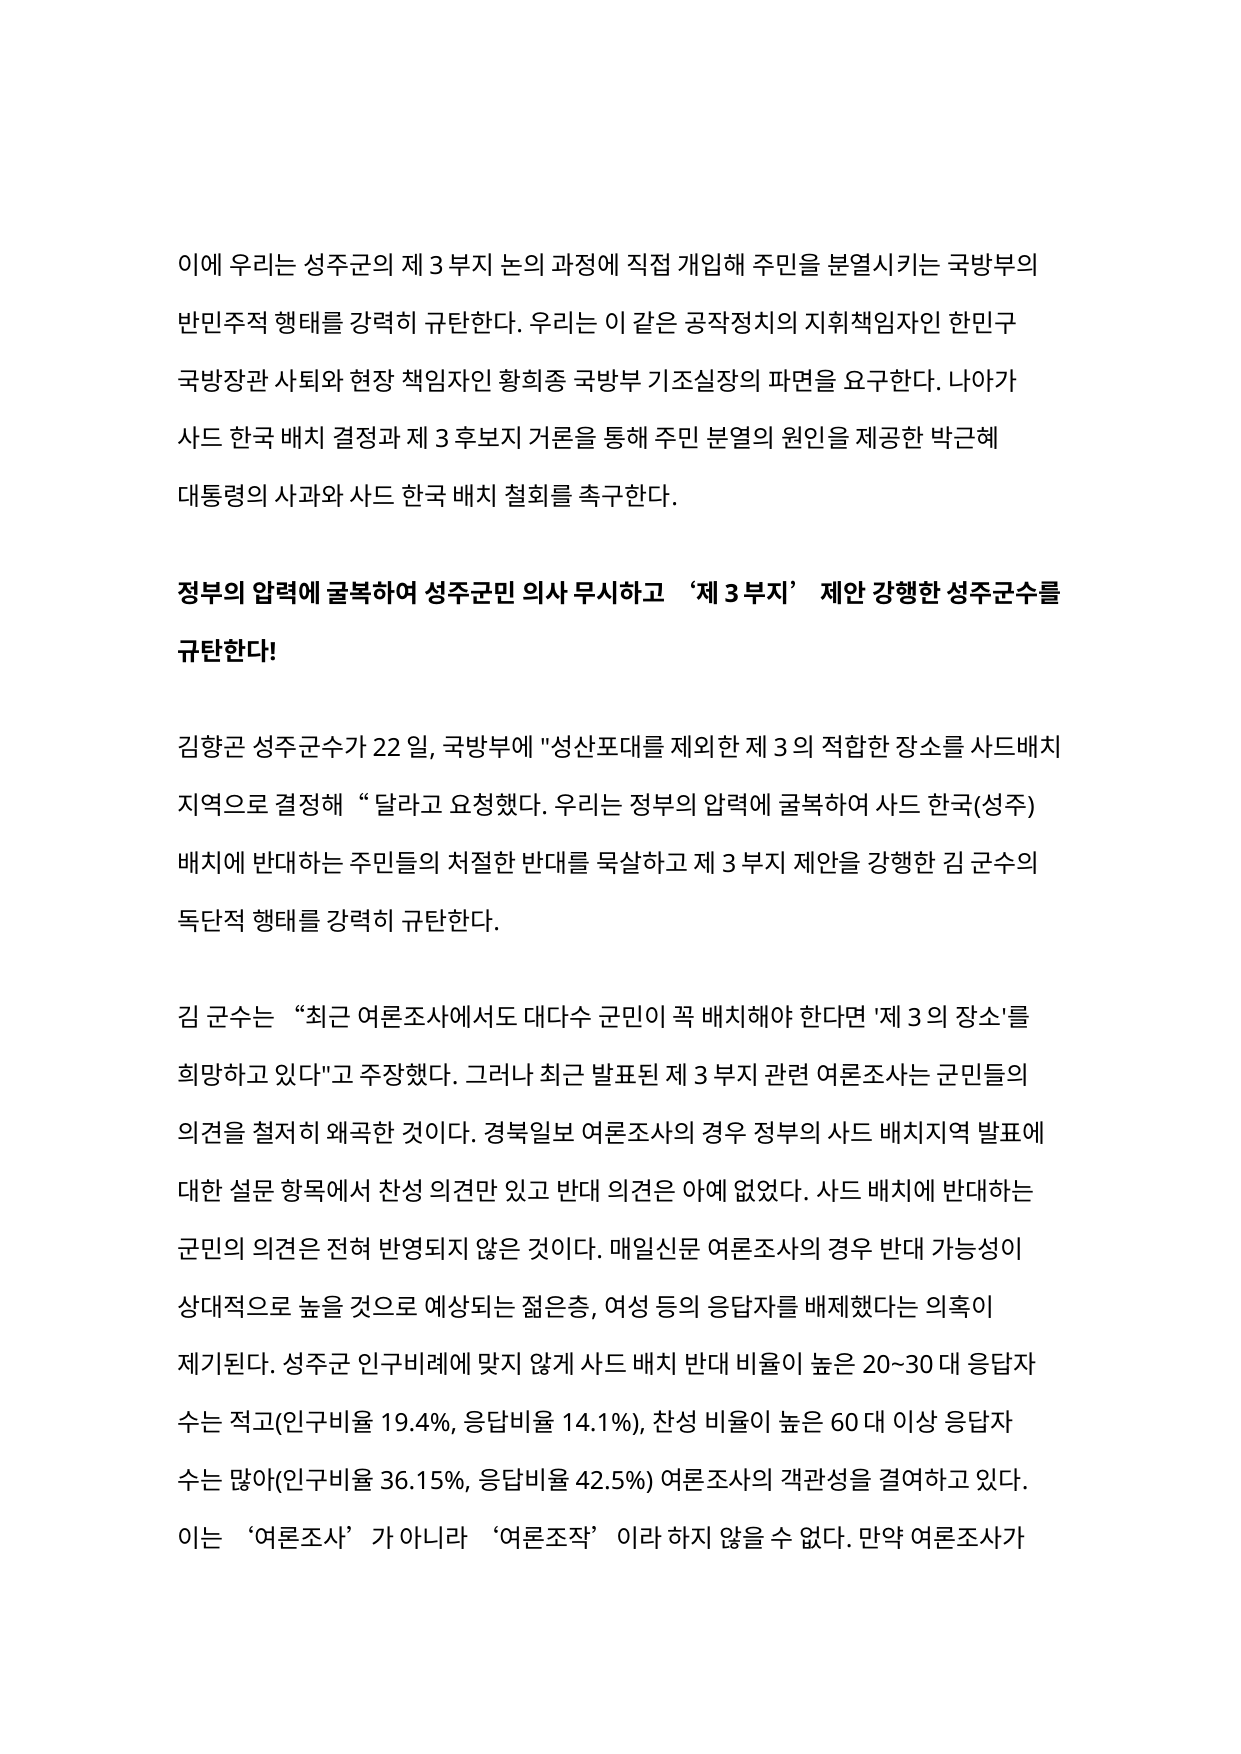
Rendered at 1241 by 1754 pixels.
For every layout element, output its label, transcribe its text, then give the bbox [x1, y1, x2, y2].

text 김향곤 성주군수가 22일, 국방부에 "성산포대를 제외한 제3의 적합한 장소를 사드배치 지역으로 결정해“ 달라고 요청했다. 우리는 정부의 압력에 굴복하여 사드 한국(성주) 배치에 반대하는 주민들의 처절한 반대를 묵살하고 제3부지 제안을 강행한 김 군수의 독단적 행태를 강력히 규탄한다. [177, 727, 1063, 937]
text 김 군수는 “최근 여론조사에서도 대다수 군민이 꼭 배치해야 한다면 '제3의 장소'를 희망하고 있다"고 주장했다. 그러나 최근 발표된 제3부지 관련 여론조사는 군민들의 의견을 철저히 왜곡한 것이다. 경북일보 여론조사의 경우 정부의 사드 배치지역 발표에 대한 설문 항목에서 찬성 의견만 있고 반대 의견은 아예 없었다. 사드 배치에 반대하는 군민의 의견은 전혀 반영되지 않은 것이다. 매일신문 여론조사의 경우 반대 가능성이 상대적으로 높을 것으로 예상되는 젊은층, 여성 등의 응답자를 배제했다는 의혹이 제기된다. 성주군 인구비례에 맞지 않게 사드 배치 반대 비율이 높은 20~30대 응답자 수는 적고(인구비율 19.4%, 응답비율 14.1%), 찬성 비율이 높은 60대 이상 응답자 수는 많아(인구비율 36.15%, 응답비율 42.5%) 여론조사의 객관성을 결여하고 있다. 이는 ‘여론조사’가 아니라 ‘여론조작’이라 하지 않을 수 없다. 만약 여론조사가 [177, 997, 1063, 1555]
text 정부의 압력에 굴복하여 성주군민 의사 무시하고 ‘제3부지’ 제안 강행한 성주군수를 규탄한다! [177, 573, 1063, 667]
text 이에 우리는 성주군의 제3부지 논의 과정에 직접 개입해 주민을 분열시키는 국방부의 반민주적 행태를 강력히 규탄한다. 우리는 이 같은 공작정치의 지휘책임자인 한민구 국방장관 사퇴와 현장 책임자인 황희종 국방부 기조실장의 파면을 요구한다. 나아가 사드 한국 배치 결정과 제3후보지 거론을 통해 주민 분열의 원인을 제공한 박근혜 대통령의 사과와 사드 한국 배치 철회를 촉구한다. [177, 245, 1063, 513]
